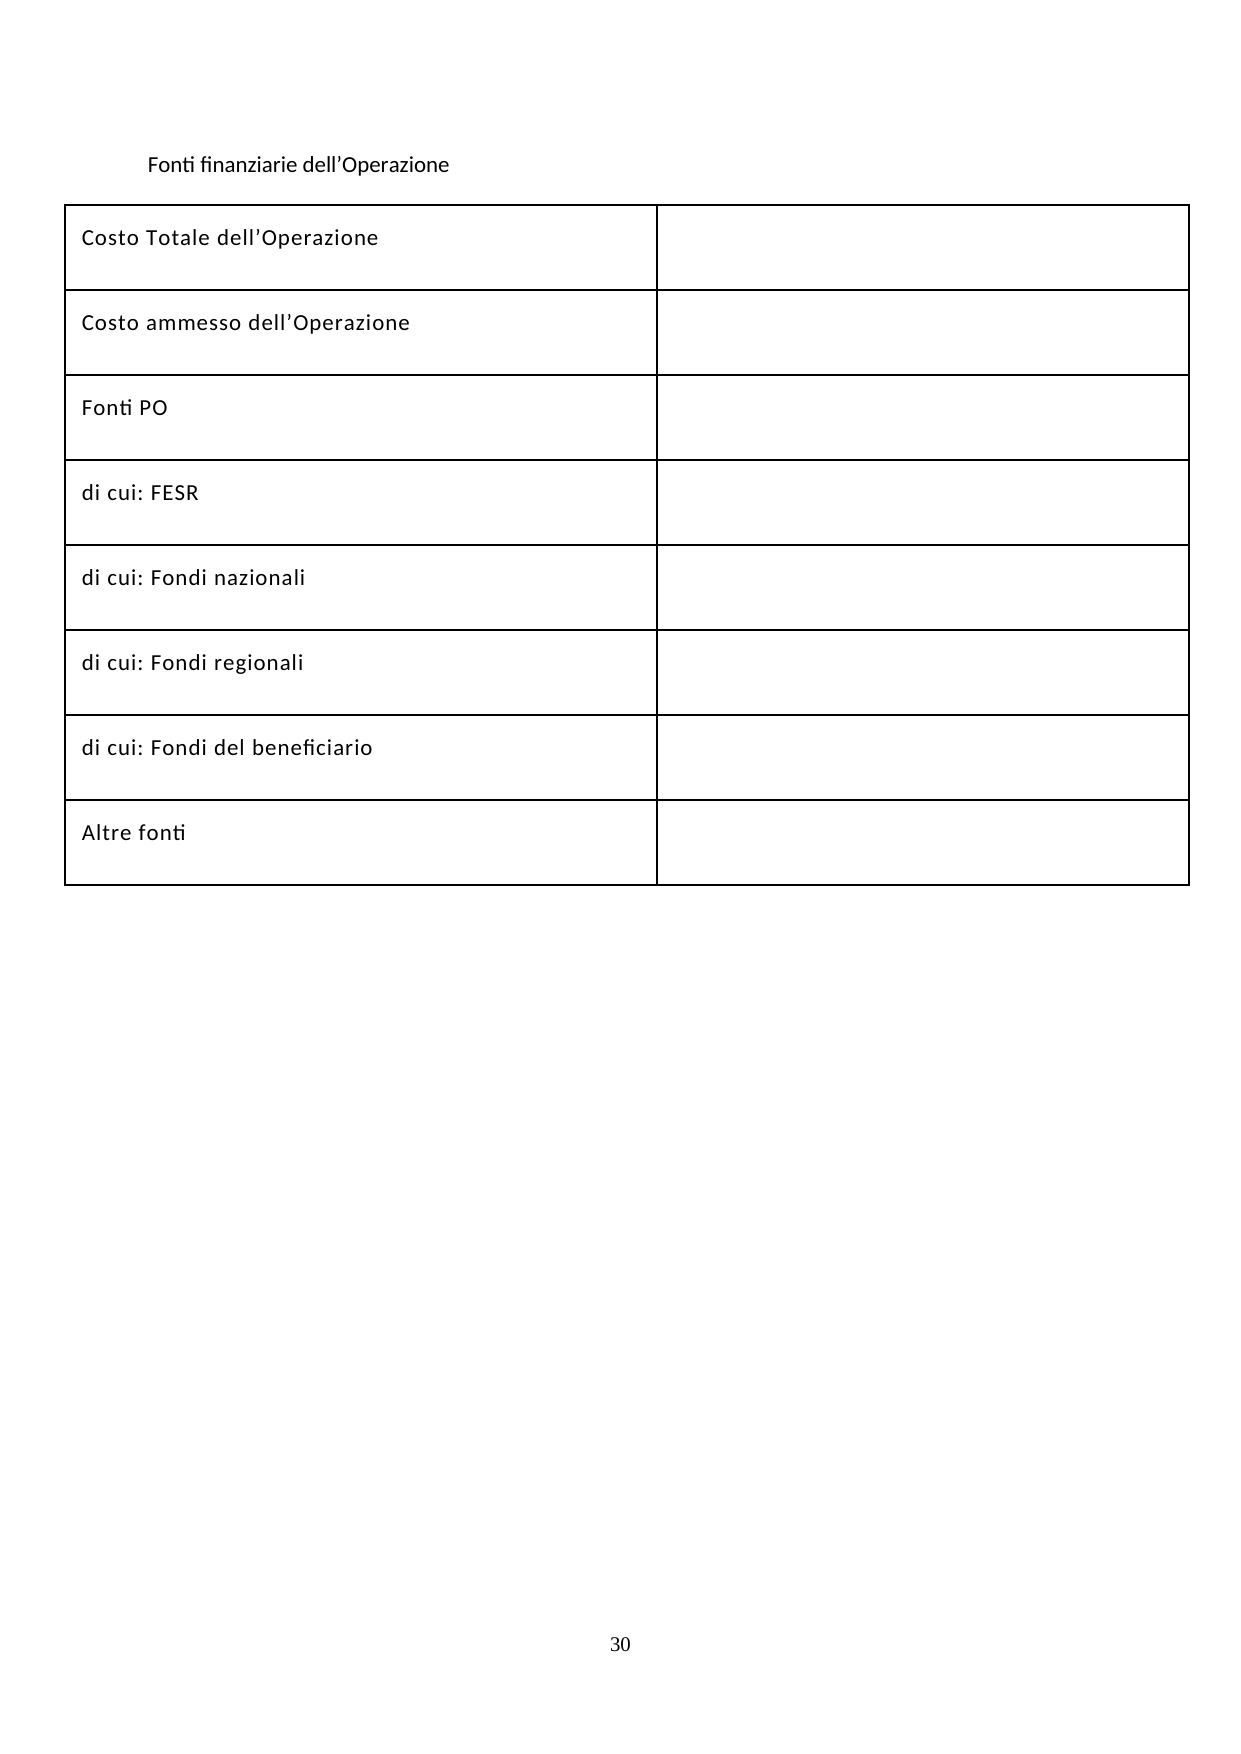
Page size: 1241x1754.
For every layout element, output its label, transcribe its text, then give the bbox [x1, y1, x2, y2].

table_cell di cui: Fondi regionali [66, 631, 656, 714]
table_cell di cui: FESR [66, 461, 656, 544]
table_header [658, 206, 1188, 288]
table_cell [658, 376, 1188, 459]
table_cell di cui: Fondi del beneficiario [66, 716, 656, 799]
table_cell [658, 291, 1188, 374]
table_cell [658, 461, 1188, 544]
table_cell [658, 801, 1188, 884]
table_cell [658, 546, 1188, 629]
table_cell di cui: Fondi nazionali [66, 546, 656, 629]
table_cell Costo ammesso dell’Operazione [66, 291, 656, 374]
table_cell Altre fonti [66, 801, 656, 884]
table_cell [658, 631, 1188, 714]
table_cell Fonti PO [66, 376, 656, 459]
table_header Costo Totale dell’Operazione [66, 206, 656, 288]
table_cell [658, 716, 1188, 799]
text Fonti finanziarie dell’Operazione [148, 150, 1092, 178]
